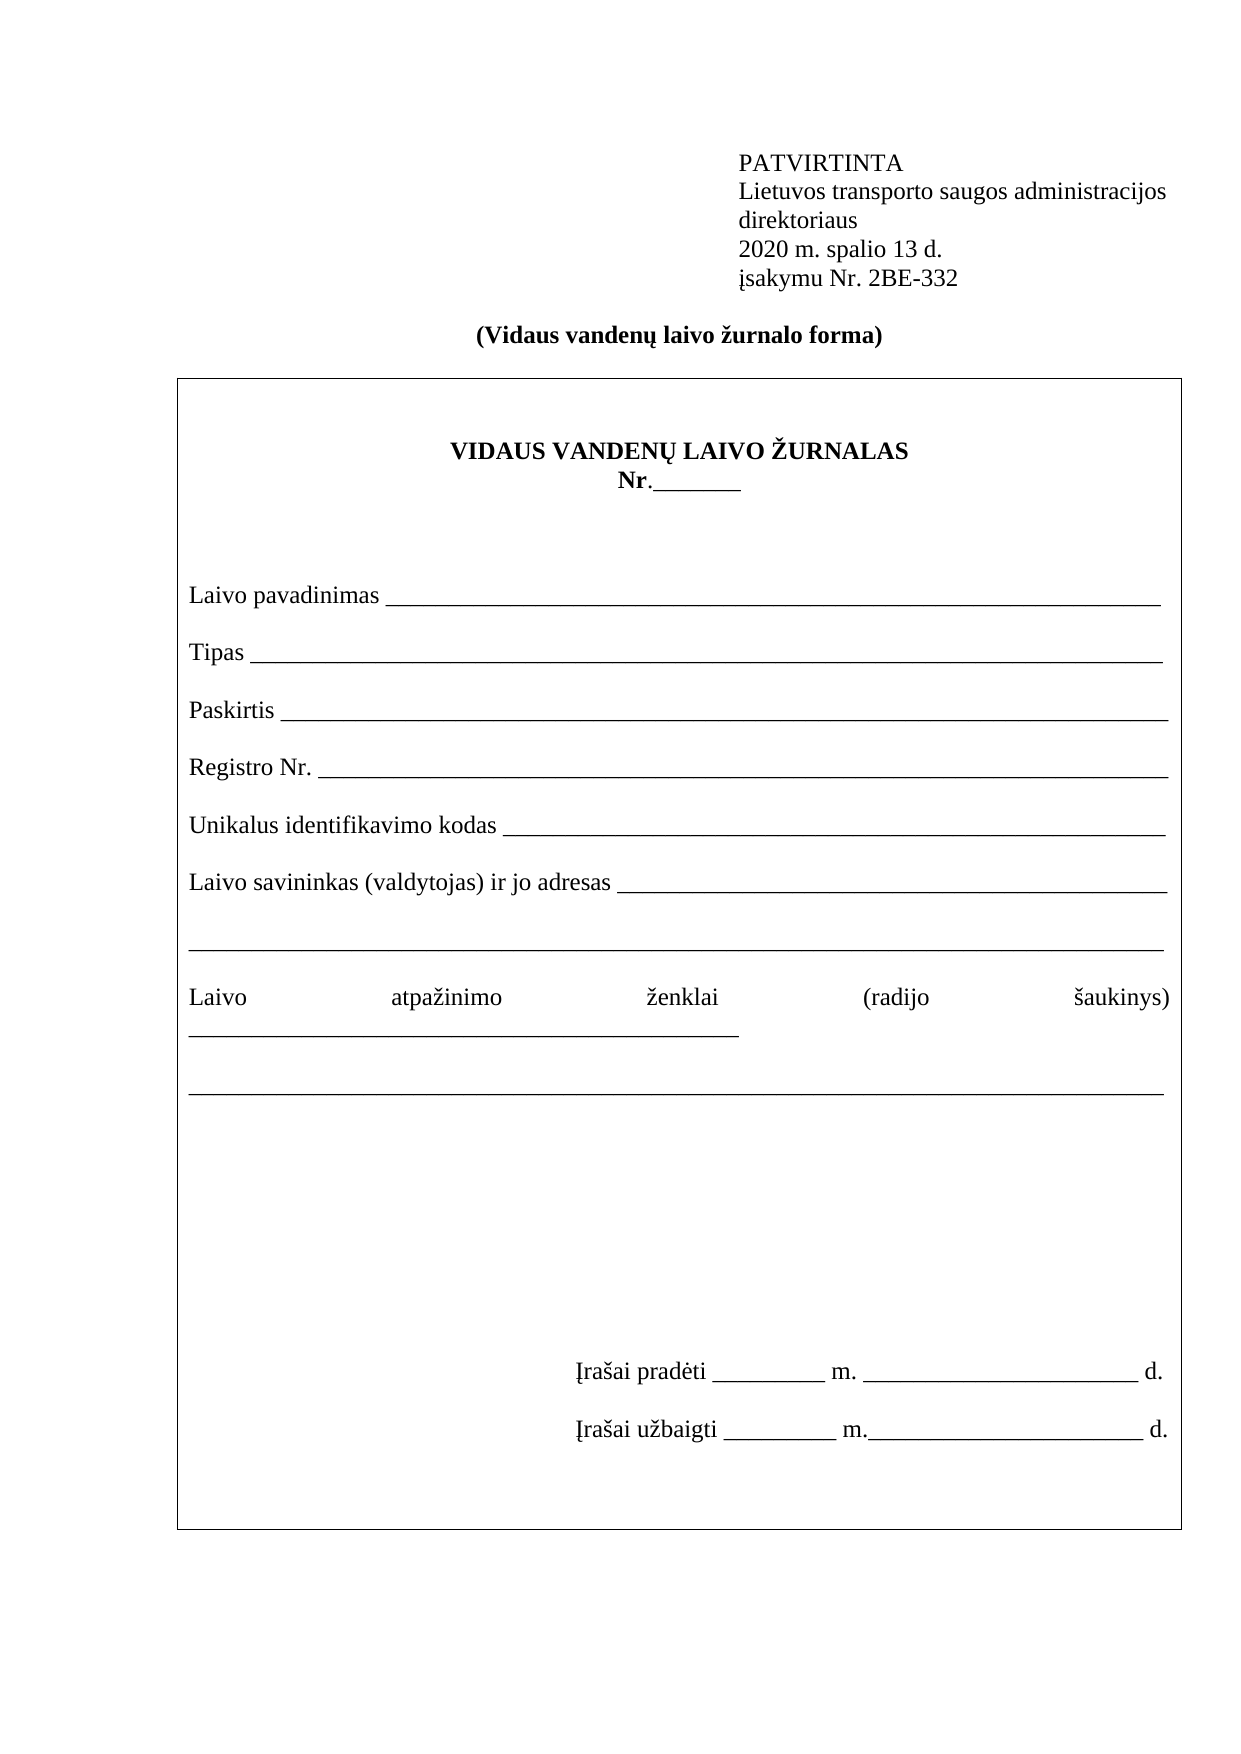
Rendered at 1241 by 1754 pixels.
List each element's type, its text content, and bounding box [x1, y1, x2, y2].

text (Vidaus vandenų laivo žurnalo forma) [177, 320, 1181, 349]
table_header VIDAUS VANDENŲ LAIVO ŽURNALAS Nr._______ Laivo pavadinimas ______________________________________________________________ Tipas _________________________________________________________________________ Paskirtis _______________________________________________________________________ Registro Nr. ____________________________________________________________________ Unikalus identifikavimo kodas _____________________________________________________ Laivo savininkas (valdytojas) ir jo adresas ____________________________________________ ______________________________________________________________________________ Laivo atpažinimo ženklai (radijo šaukinys) ____________________________________________ ______________________________________________________________________________ Įrašai pradėti _________ m. ______________________ d. Įrašai užbaigti _________ m.______________________ d. [178, 379, 1181, 1529]
text PATVIRTINTA [738, 148, 1181, 176]
text 2020 m. spalio 13 d. [738, 234, 1181, 263]
text įsakymu Nr. 2BE-332 [738, 263, 1181, 291]
text Lietuvos transporto saugos administracijos direktoriaus [738, 176, 1181, 234]
